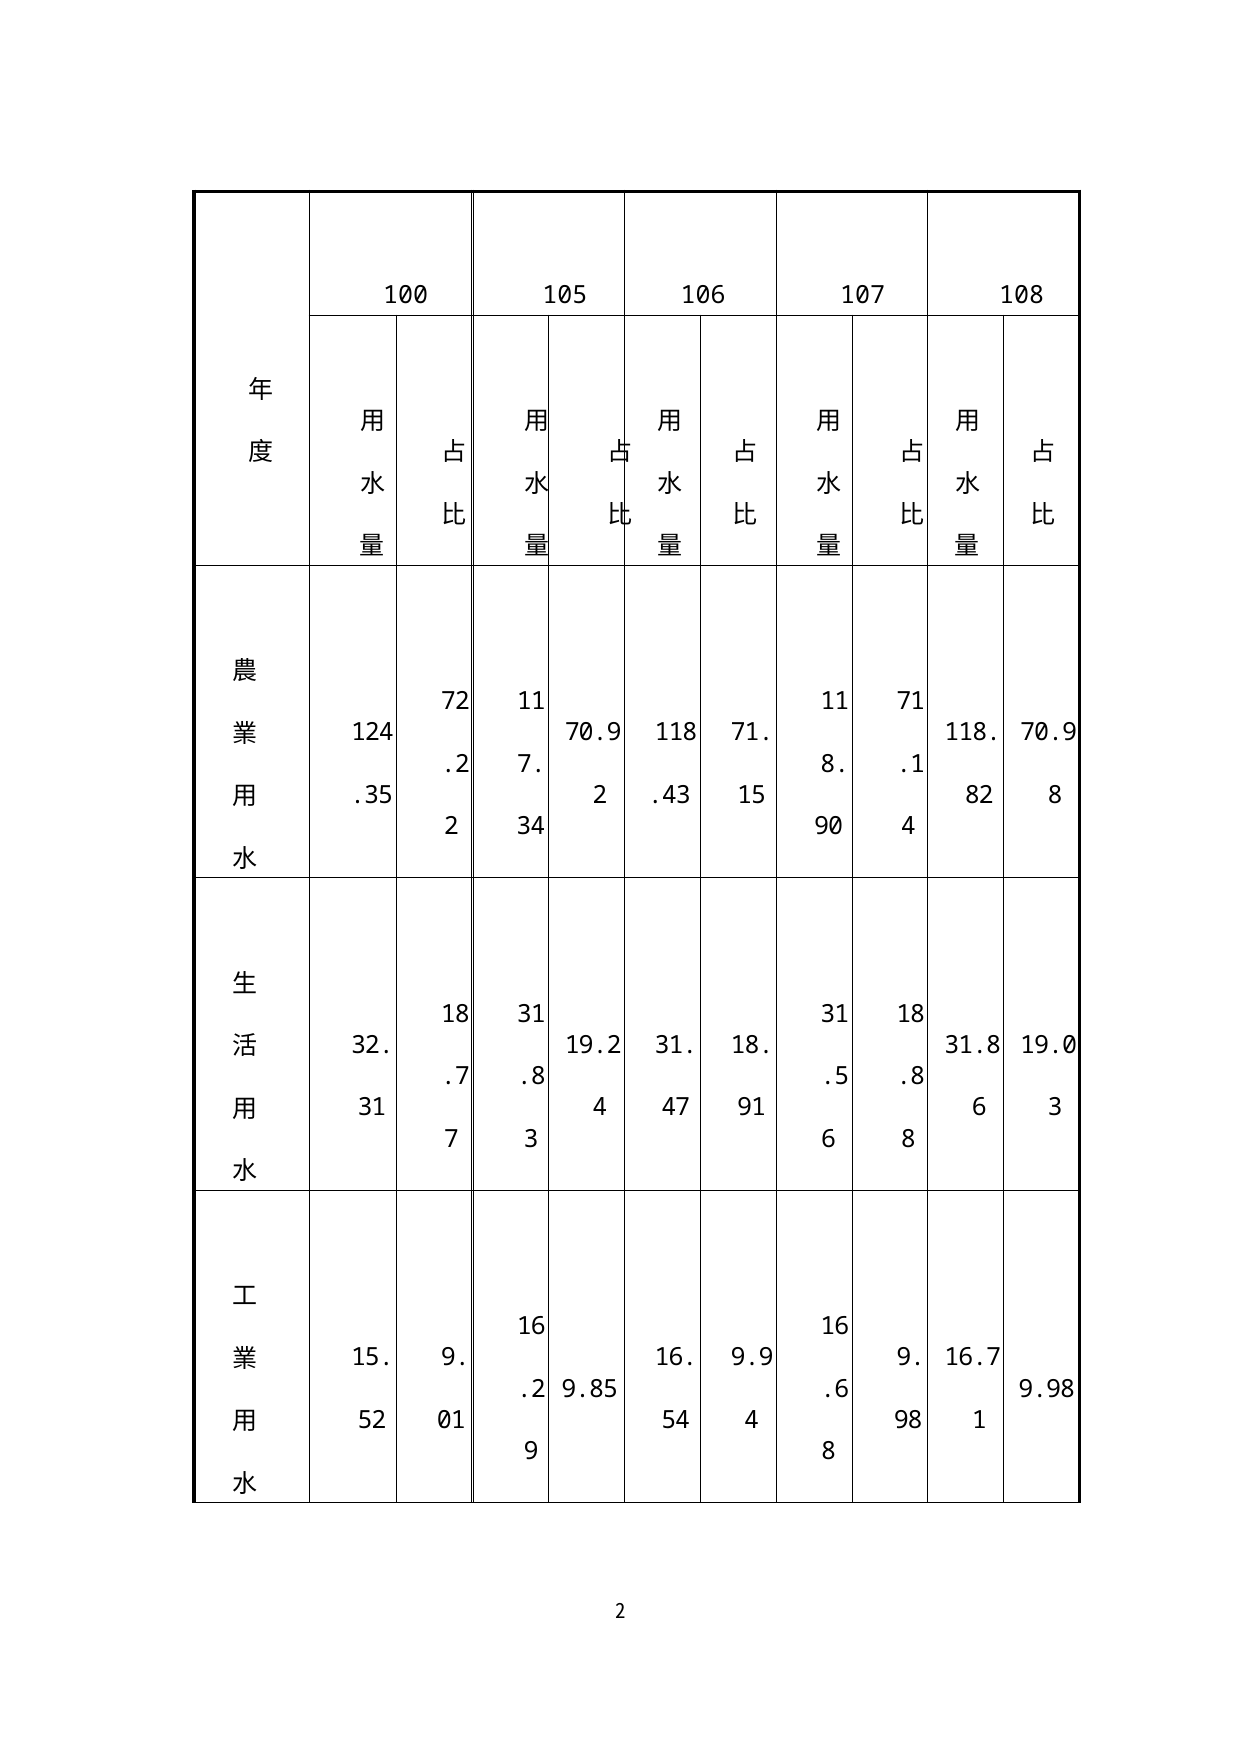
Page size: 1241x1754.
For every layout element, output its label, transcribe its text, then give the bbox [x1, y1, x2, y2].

table_cell 31.86 [928, 878, 1003, 1189]
table_cell 71.15 [701, 566, 776, 877]
table_cell 70.92 [549, 566, 624, 877]
table_header 100 [310, 193, 471, 314]
table_cell 117.34 [474, 566, 548, 877]
table_cell 18.88 [853, 878, 927, 1189]
table_cell 124.35 [310, 566, 396, 877]
table_cell 72.22 [397, 566, 471, 877]
table_cell 16.29 [474, 1191, 548, 1502]
table_cell 9.98 [1004, 1191, 1078, 1502]
table_cell 15.52 [310, 1191, 396, 1502]
table_cell 工業用水 [196, 1191, 309, 1502]
table_cell 用水量 [777, 316, 852, 564]
table_header 106 [625, 193, 776, 314]
table_cell 18.91 [701, 878, 776, 1189]
table_cell 用水量 [310, 316, 396, 564]
table_header 108 [928, 193, 1078, 314]
table_cell 31.56 [777, 878, 852, 1189]
table_cell 16.54 [625, 1191, 700, 1502]
table_header 105 [474, 193, 624, 314]
table_cell 19.03 [1004, 878, 1078, 1189]
table_cell 70.98 [1004, 566, 1078, 877]
table_cell 118.43 [625, 566, 700, 877]
table_cell 用水量 [625, 316, 700, 564]
table_cell 占比 [701, 316, 776, 564]
table_cell 占比 [853, 316, 927, 564]
table_cell 占比 [1004, 316, 1078, 564]
table_cell 118.82 [928, 566, 1003, 877]
table_cell 農業用水 [196, 566, 309, 877]
table_cell 9.01 [397, 1191, 471, 1502]
table_header 年度 [196, 193, 309, 564]
table_cell 118.90 [777, 566, 852, 877]
table_cell 用水量 [928, 316, 1003, 564]
table_cell 19.24 [549, 878, 624, 1189]
table_cell 31.47 [625, 878, 700, 1189]
table_cell 占比 [397, 316, 471, 564]
table_cell 32.31 [310, 878, 396, 1189]
table_cell 9.85 [549, 1191, 624, 1502]
table_header 107 [777, 193, 927, 314]
table_cell 9.94 [701, 1191, 776, 1502]
table_cell 16.71 [928, 1191, 1003, 1502]
table_cell 16.68 [777, 1191, 852, 1502]
table_cell 生活用水 [196, 878, 309, 1189]
table_cell 18.77 [397, 878, 471, 1189]
table_cell 9.98 [853, 1191, 927, 1502]
table_cell 用水量 [474, 316, 548, 564]
table_cell 31.83 [474, 878, 548, 1189]
table_cell 占比 [549, 316, 624, 564]
table_cell 71.14 [853, 566, 927, 877]
